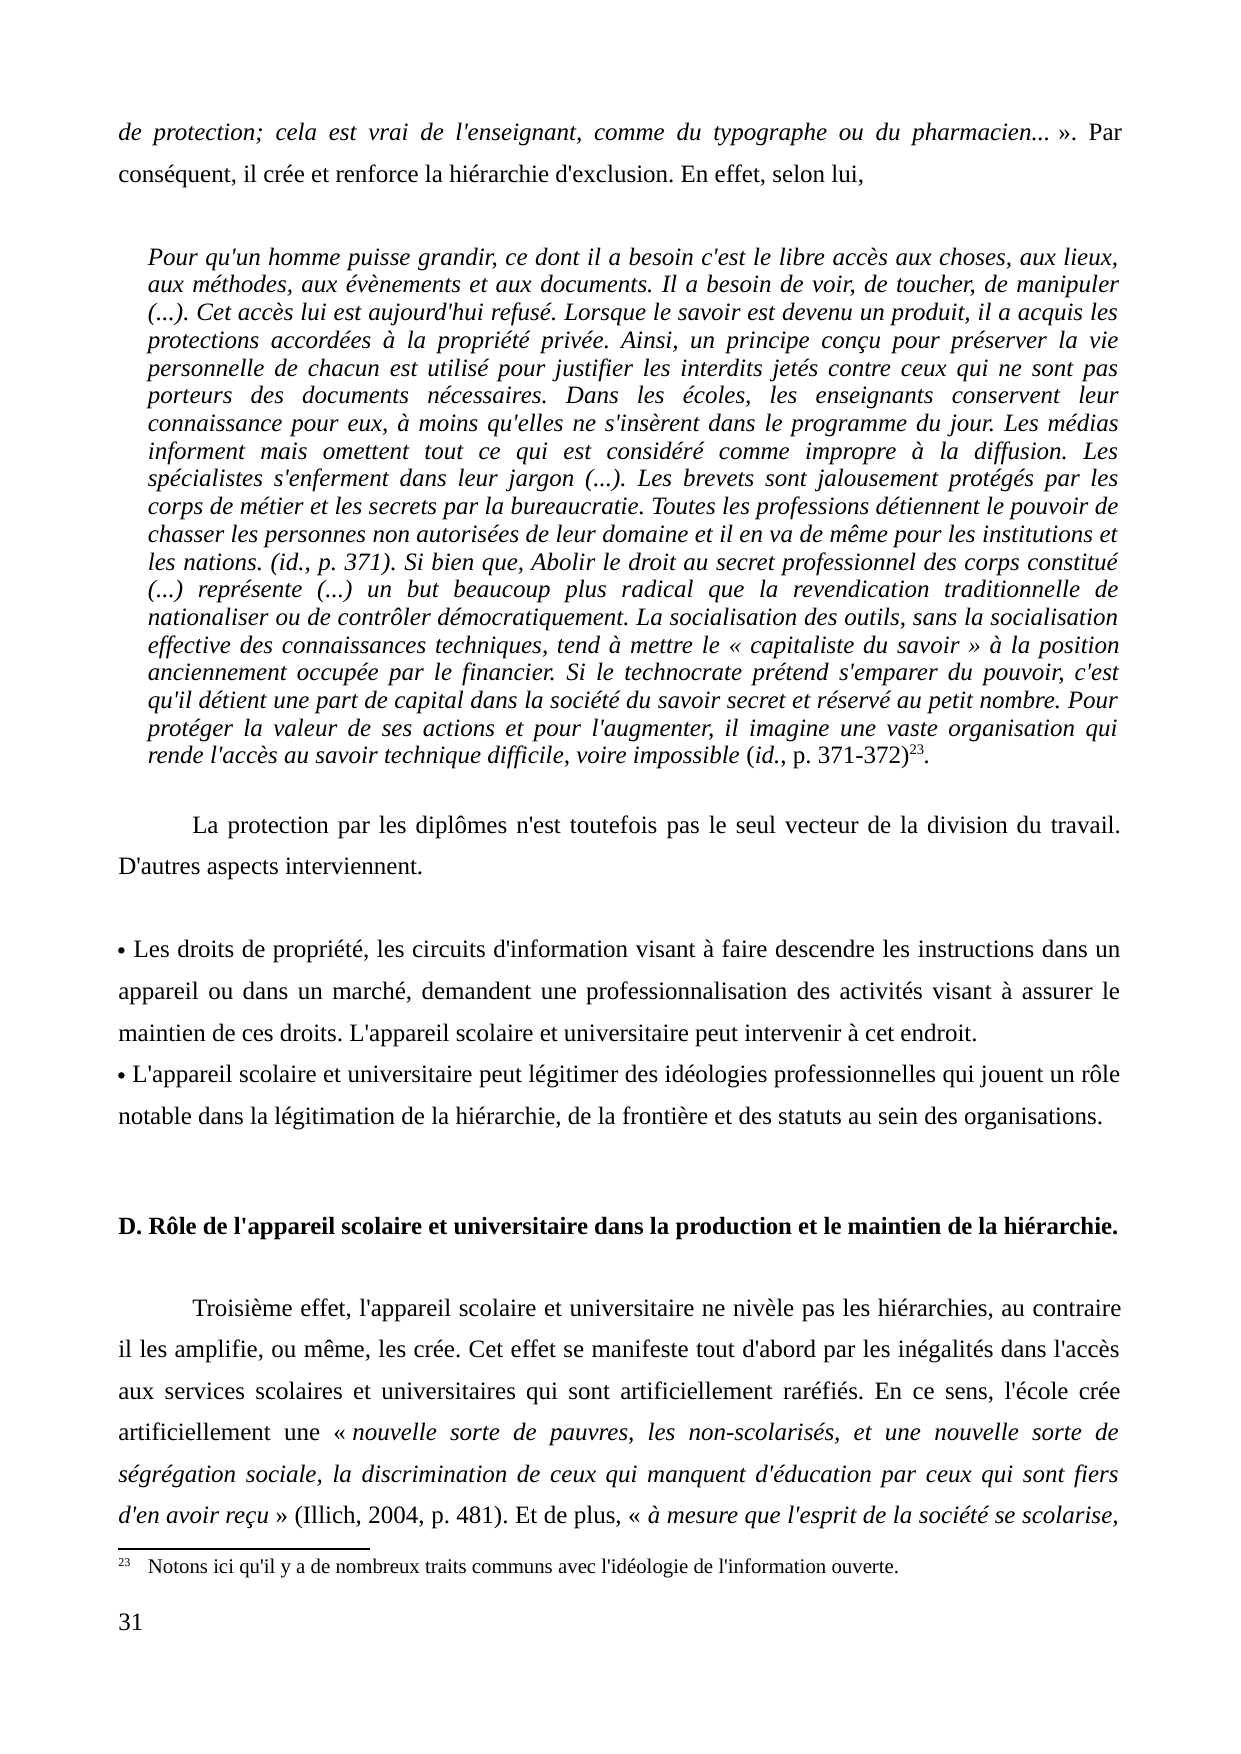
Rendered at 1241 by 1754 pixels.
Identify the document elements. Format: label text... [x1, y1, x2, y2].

text de protection; cela est vrai de l'enseignant, comme du typographe ou du pharmacien... ». Par conséquent, il crée et renforce la hiérarchie d'exclusion. En effet, selon lui, [118, 118, 1122, 187]
text Pour qu'un homme puisse grandir, ce dont il a besoin c'est le libre accès aux choses, aux lieux, aux méthodes, aux évènements et aux documents. Il a besoin de voir, de toucher, de manipuler (...). Cet accès lui est aujourd'hui refusé. Lorsque le savoir est devenu un produit, il a acquis les protections accordées à la propriété privée. Ainsi, un principe conçu pour préserver la vie personnelle de chacun est utilisé pour justifier les interdits jetés contre ceux qui ne sont pas porteurs des documents nécessaires. Dans les écoles, les enseignants conservent leur connaissance pour eux, à moins qu'elles ne s'insèrent dans le programme du jour. Les médias informent mais omettent tout ce qui est considéré comme impropre à la diffusion. Les spécialistes s'enferment dans leur jargon (...). Les brevets sont jalousement protégés par les corps de métier et les secrets par la bureaucratie. Toutes les professions détiennent le pouvoir de chasser les personnes non autorisées de leur domaine et il en va de même pour les institutions et les nations. (id., p. 371). Si bien que, Abolir le droit au secret professionnel des corps constitué (...) représente (...) un but beaucoup plus radical que la revendication traditionnelle de nationaliser ou de contrôler démocratiquement. La socialisation des outils, sans la socialisation effective des connaissances techniques, tend à mettre le « capitaliste du savoir » à la position anciennement occupée par le financier. Si le technocrate prétend s'emparer du pouvoir, c'est qu'il détient une part de capital dans la société du savoir secret et réservé au petit nombre. Pour protéger la valeur de ses actions et pour l'augmenter, il imagine une vaste organisation qui rende l'accès au savoir technique difficile, voire impossible (id., p. 371-372). [148, 243, 1122, 769]
text La protection par les diplômes n'est toutefois pas le seul vecteur de la division du travail. D'autres aspects interviennent. [118, 811, 1122, 880]
list L'appareil scolaire et universitaire peut légitimer des idéologies professionnelles qui jouent un rôle notable dans la légitimation de la hiérarchie, de la frontière et des statuts au sein des organisations. [118, 1060, 1122, 1129]
text Notons ici qu'il y a de nombreux traits communs avec l'idéologie de l'information ouverte. [118, 1555, 1122, 1578]
subtitle D. Rôle de l'appareil scolaire et universitaire dans la production et le maintien de la hiérarchie. [118, 1212, 1122, 1239]
list Les droits de propriété, les circuits d'information visant à faire descendre les instructions dans un appareil ou dans un marché, demandent une professionnalisation des activités visant à assurer le maintien de ces droits. L'appareil scolaire et universitaire peut intervenir à cet endroit. [118, 936, 1122, 1046]
text Troisième effet, l'appareil scolaire et universitaire ne nivèle pas les hiérarchies, au contraire il les amplifie, ou même, les crée. Cet effet se manifeste tout d'abord par les inégalités dans l'accès aux services scolaires et universitaires qui sont artificiellement raréfiés. En ce sens, l'école crée artificiellement une « nouvelle sorte de pauvres, les non-scolarisés, et une nouvelle sorte de ségrégation sociale, la discrimination de ceux qui manquent d'éducation par ceux qui sont fiers d'en avoir reçu » (Illich, 2004, p. 481). Et de plus, « à mesure que l'esprit de la société se scolarise, [118, 1294, 1122, 1529]
